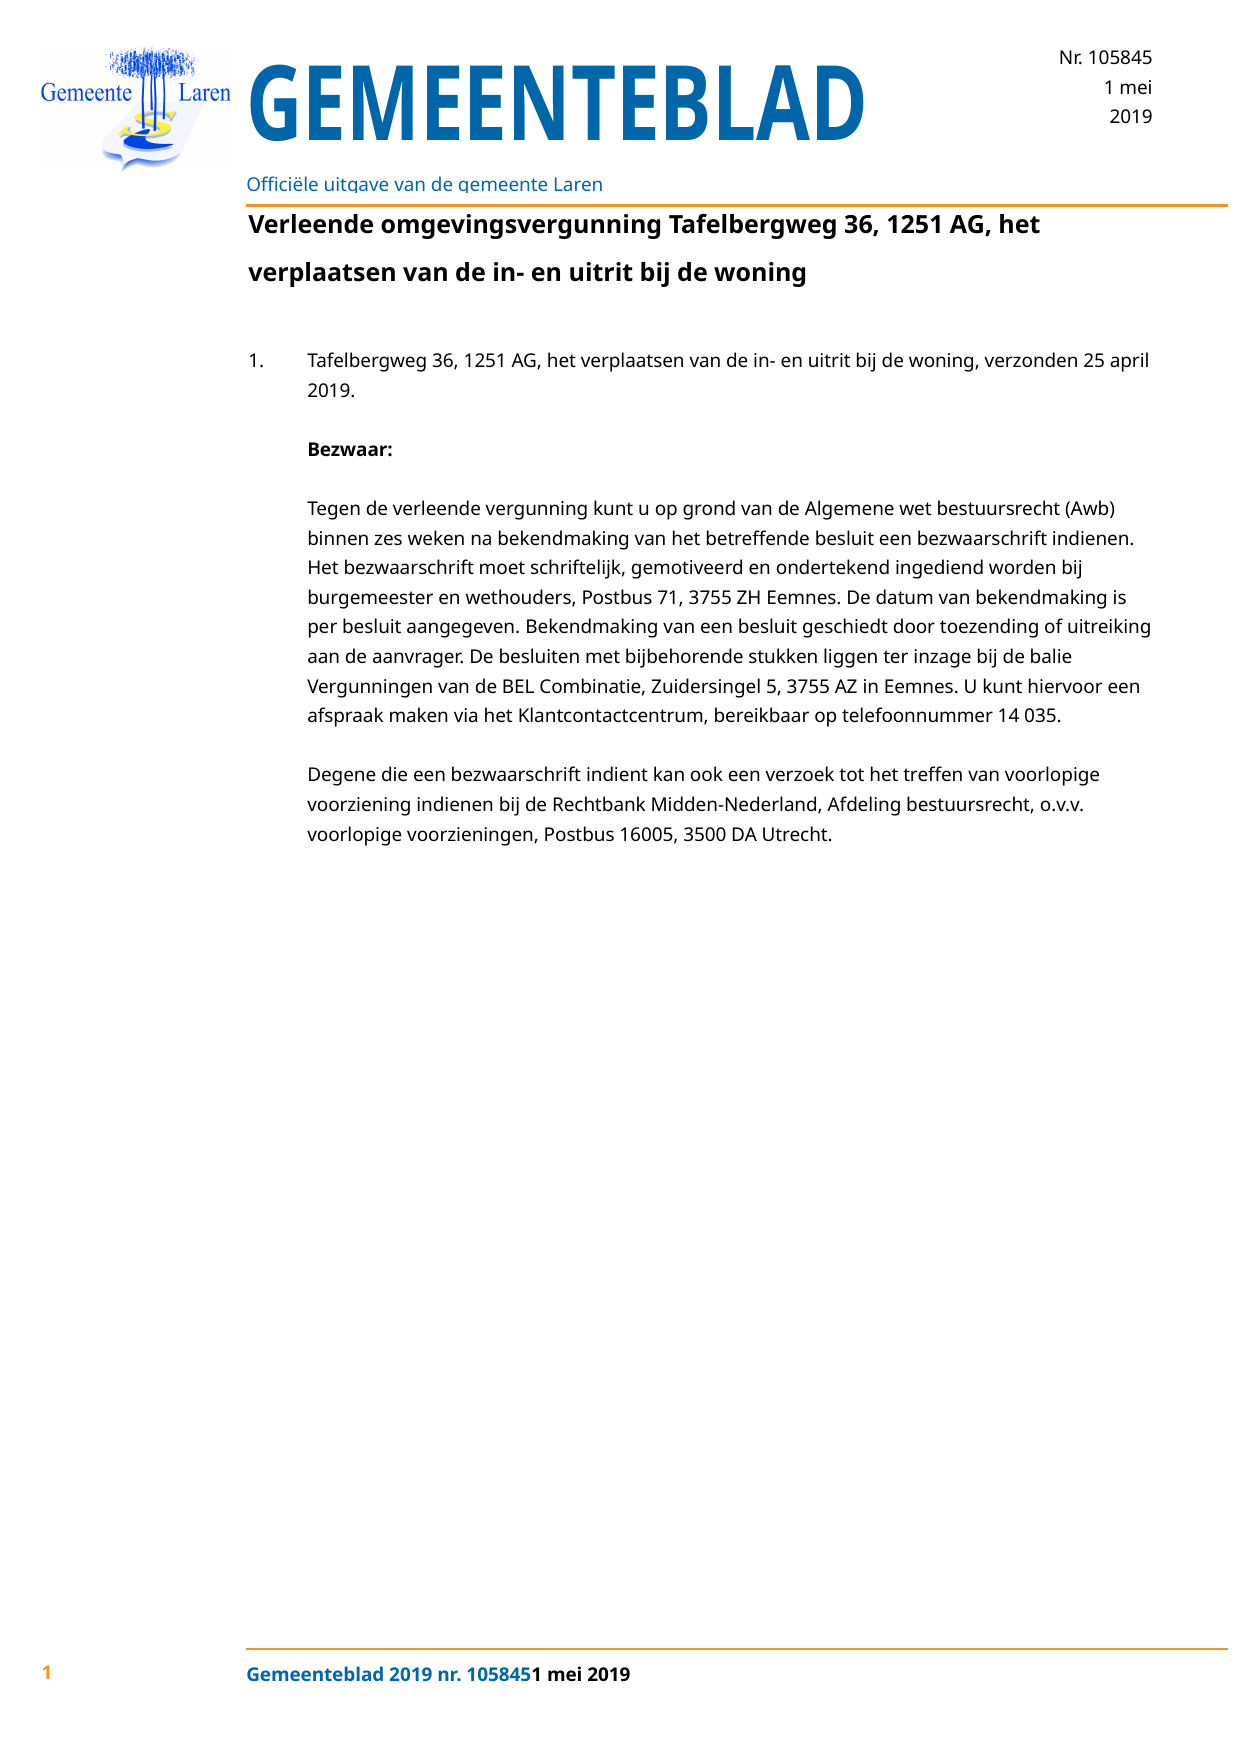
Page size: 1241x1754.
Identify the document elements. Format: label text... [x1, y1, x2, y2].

list Bezwaar: [248, 436, 1152, 462]
list Degene die een bezwaarschrift indient kan ook een verzoek tot het treffen van voorlopige voorziening indienen bij de Rechtbank Midden-Nederland, Afdeling bestuursrecht, o.v.v. voorlopige voorzieningen, Postbus 16005, 3500 DA Utrecht. [248, 762, 1152, 847]
list Tegen de verleende vergunning kunt u op grond van de Algemene wet bestuursrecht (Awb) binnen zes weken na bekendmaking van het betreffende besluit een bezwaarschrift indienen. Het bezwaarschrift moet schriftelijk, gemotiveerd en ondertekend ingediend worden bij burgemeester en wethouders, Postbus 71, 3755 ZH Eemnes. De datum van bekendmaking is per besluit aangegeven. Bekendmaking van een besluit geschiedt door toezending of uitreiking aan de aanvrager. De besluiten met bijbehorende stukken liggen ter inzage bij de balie Vergunningen van de BEL Combinatie, Zuidersingel 5, 3755 AZ in Eemnes. U kunt hiervoor een afspraak maken via het Klantcontactcentrum, bereikbaar op telefoonnummer 14 035. [248, 495, 1152, 728]
text Verleende omgevingsvergunning Tafelbergweg 36, 1251 AG, het verplaatsen van de in- en uitrit bij de woning [248, 207, 1152, 288]
picture [41, 47, 231, 172]
list Tafelbergweg 36, 1251 AG, het verplaatsen van de in- en uitrit bij de woning, verzonden 25 april 2019. [248, 347, 1152, 403]
